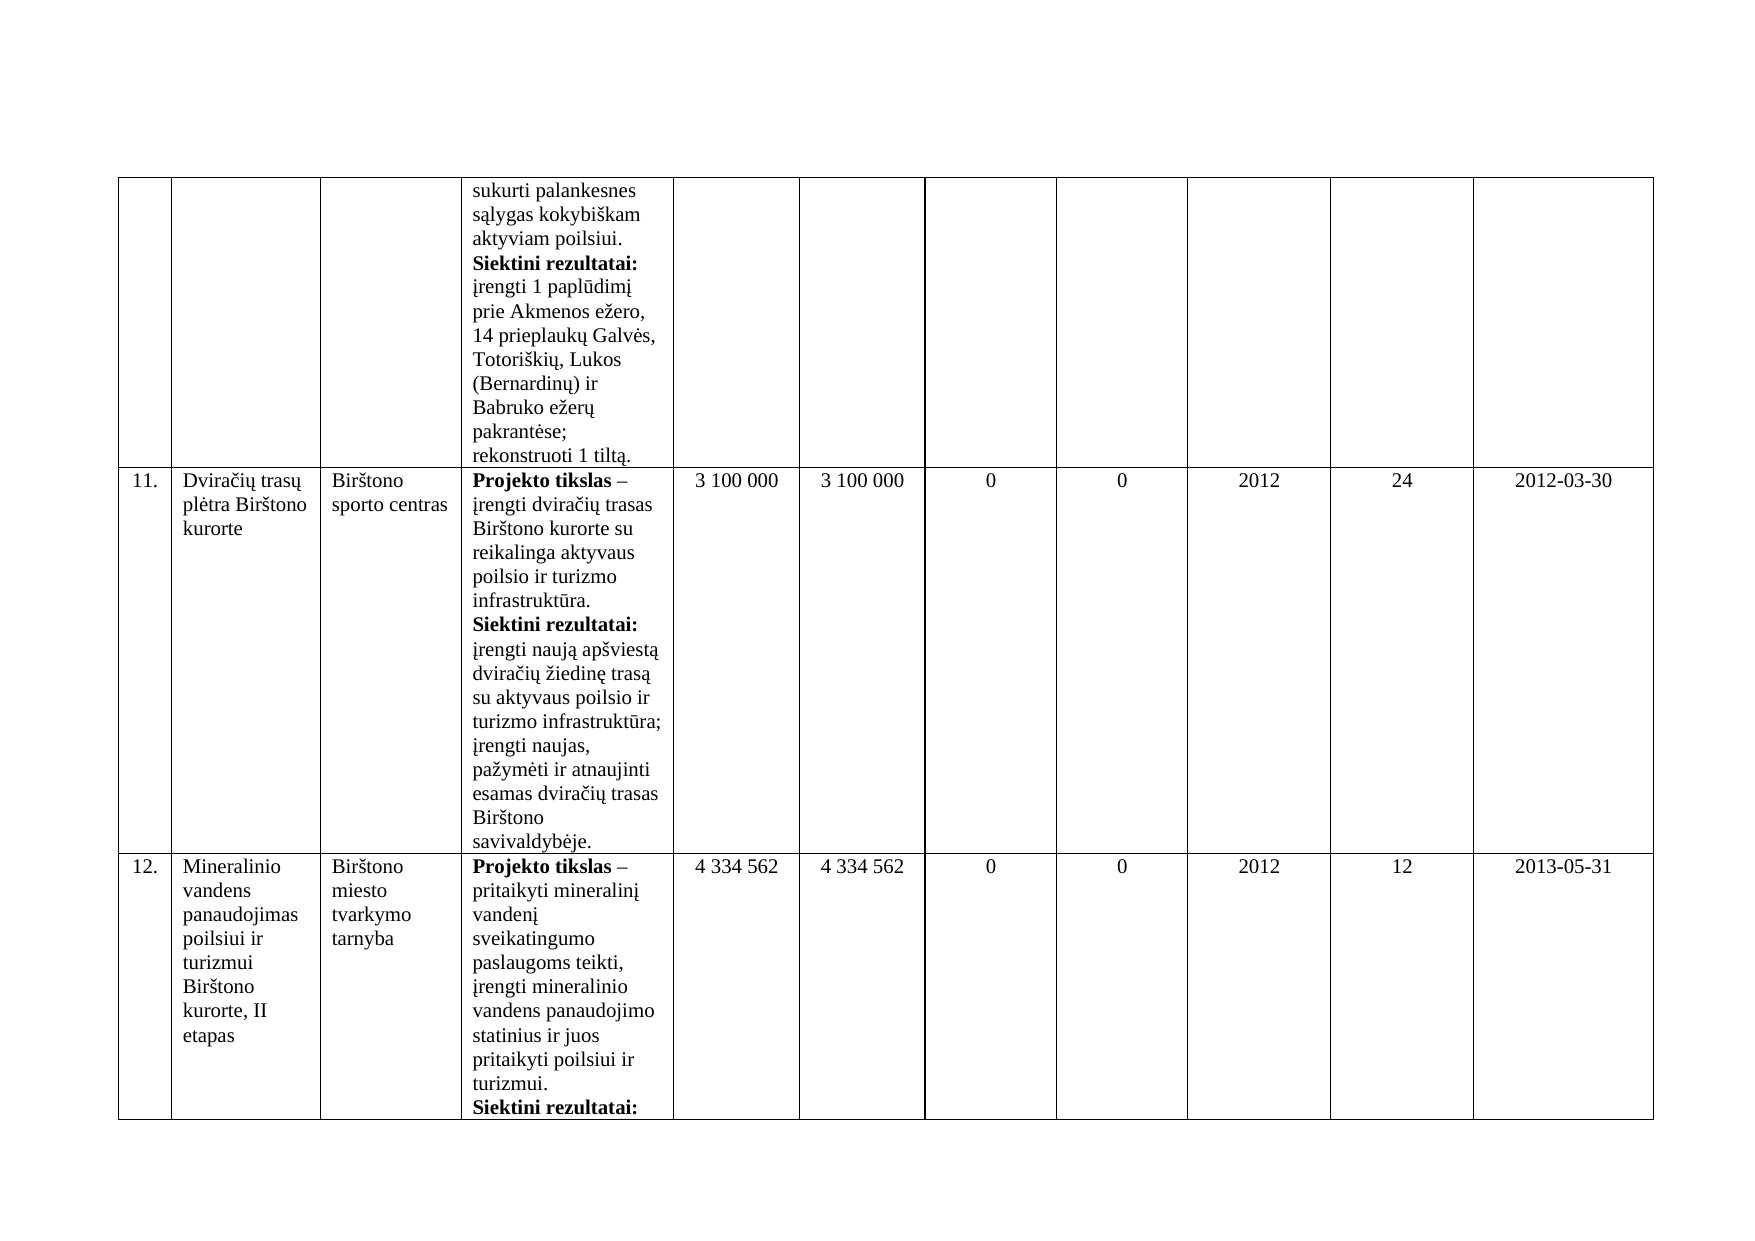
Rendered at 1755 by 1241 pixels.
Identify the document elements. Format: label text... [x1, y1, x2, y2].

table_cell 4 334 562 [674, 854, 799, 1119]
table_cell [800, 178, 924, 467]
table_cell 0 [1057, 468, 1187, 853]
table_cell [674, 178, 799, 467]
table_cell 3 100 000 [800, 468, 924, 853]
table_cell 2012 [1188, 854, 1330, 1119]
table_cell Birštono sporto centras [321, 468, 461, 853]
table_cell 2013-05-31 [1474, 854, 1653, 1119]
table_cell 12. [119, 854, 171, 1119]
table_cell 0 [926, 468, 1056, 853]
table_cell 2012-03-30 [1474, 468, 1653, 853]
table_cell [926, 178, 1056, 467]
table_cell 11. [119, 468, 171, 853]
table_cell 0 [926, 854, 1056, 1119]
table_cell 2012 [1188, 468, 1330, 853]
table_cell [321, 178, 461, 467]
table_cell 12 [1331, 854, 1473, 1119]
table_cell [1331, 178, 1473, 467]
table_cell [1057, 178, 1187, 467]
table_cell 3 100 000 [674, 468, 799, 853]
table_cell Mineralinio vandens panaudojimas poilsiui ir turizmui Birštono kurorte, II etapas [172, 854, 320, 1119]
table_cell 0 [1057, 854, 1187, 1119]
table_cell 24 [1331, 468, 1473, 853]
table_cell [119, 178, 171, 467]
table_cell sukurti palankesnes sąlygas kokybiškam aktyviam poilsiui. Siektini rezultatai: įrengti 1 paplūdimį prie Akmenos ežero, 14 prieplaukų Galvės, Totoriškių, Lukos (Bernardinų) ir Babruko ežerų pakrantėse; rekonstruoti 1 tiltą. [462, 178, 673, 467]
table_cell [172, 178, 320, 467]
table_cell Dviračių trasų plėtra Birštono kurorte [172, 468, 320, 853]
table_cell [1188, 178, 1330, 467]
table_cell Birštono miesto tvarkymo tarnyba [321, 854, 461, 1119]
table_cell [1474, 178, 1653, 467]
table_cell Projekto tikslas – pritaikyti mineralinį vandenį sveikatingumo paslaugoms teikti, įrengti mineralinio vandens panaudojimo statinius ir juos pritaikyti poilsiui ir turizmui. Siektini rezultatai: [462, 854, 673, 1119]
table_cell Projekto tikslas – įrengti dviračių trasas Birštono kurorte su reikalinga aktyvaus poilsio ir turizmo infrastruktūra. Siektini rezultatai: įrengti naują apšviestą dviračių žiedinę trasą su aktyvaus poilsio ir turizmo infrastruktūra; įrengti naujas, pažymėti ir atnaujinti esamas dviračių trasas Birštono savivaldybėje. [462, 468, 673, 853]
table_cell 4 334 562 [800, 854, 924, 1119]
